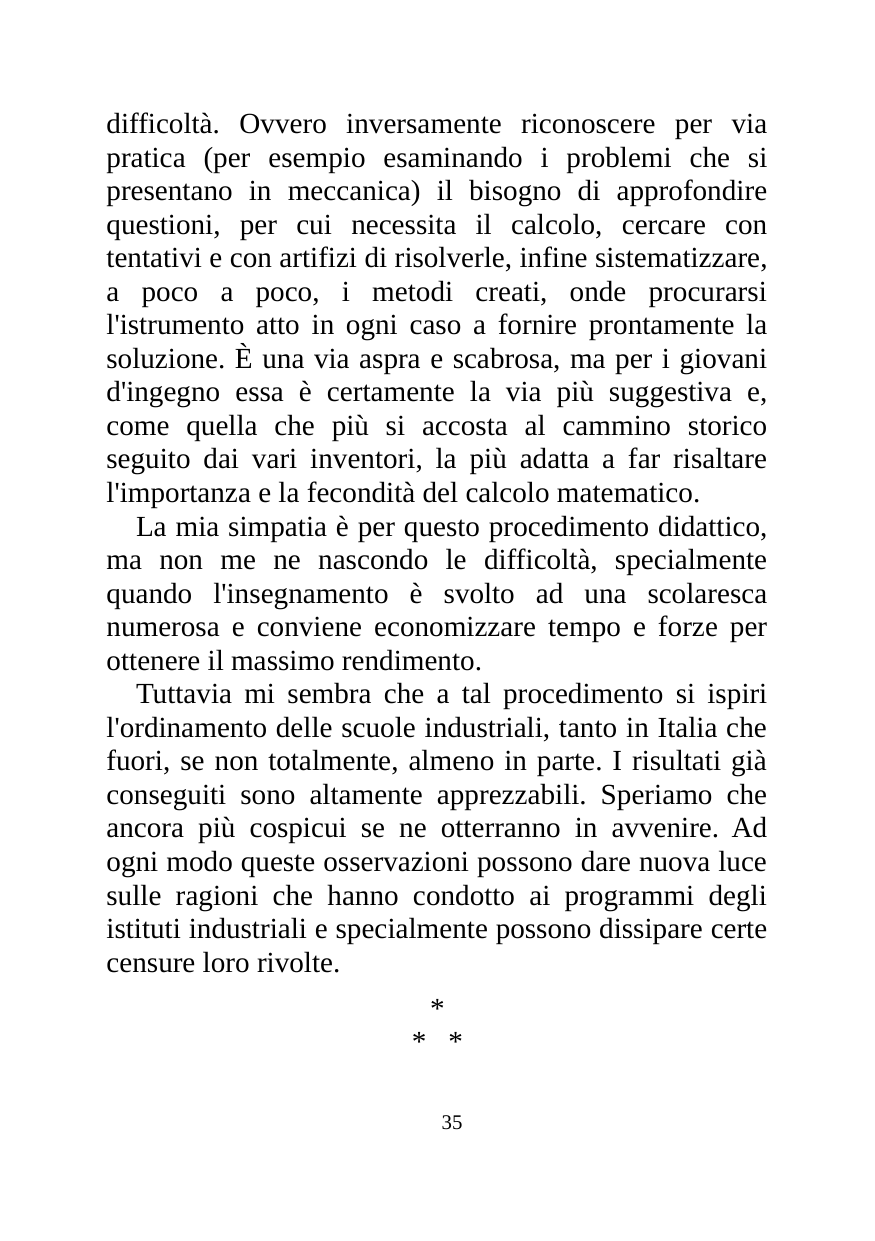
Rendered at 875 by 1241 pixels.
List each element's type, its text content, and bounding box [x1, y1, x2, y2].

text * * * [106, 991, 768, 1058]
text Tuttavia mi sembra che a tal procedimento si ispiri l'ordinamento delle scuole industriali, tanto in Italia che fuori, se non totalmente, almeno in parte. I risultati già conseguiti sono altamente apprezzabili. Speriamo che ancora più cospicui se ne otterranno in avvenire. Ad ogni modo queste osservazioni possono dare nuova luce sulle ragioni che hanno condotto ai programmi degli istituti industriali e specialmente possono dissipare certe censure loro rivolte. [106, 676, 768, 978]
text difficoltà. Ovvero inversamente riconoscere per via pratica (per esempio esaminando i problemi che si presentano in meccanica) il bisogno di approfondire questioni, per cui necessita il calcolo, cercare con tentativi e con artifizi di risolverle, infine sistematizzare, a poco a poco, i metodi creati, onde procurarsi l'istrumento atto in ogni caso a fornire prontamente la soluzione. È una via aspra e scabrosa, ma per i giovani d'ingegno essa è certamente la via più suggestiva e, come quella che più si accosta al cammino storico seguito dai vari inventori, la più adatta a far risaltare l'importanza e la fecondità del calcolo matematico. [106, 106, 768, 509]
text La mia simpatia è per questo procedimento didattico, ma non me ne nascondo le difficoltà, specialmente quando l'insegnamento è svolto ad una scolaresca numerosa e conviene economizzare tempo e forze per ottenere il massimo rendimento. [106, 509, 768, 676]
